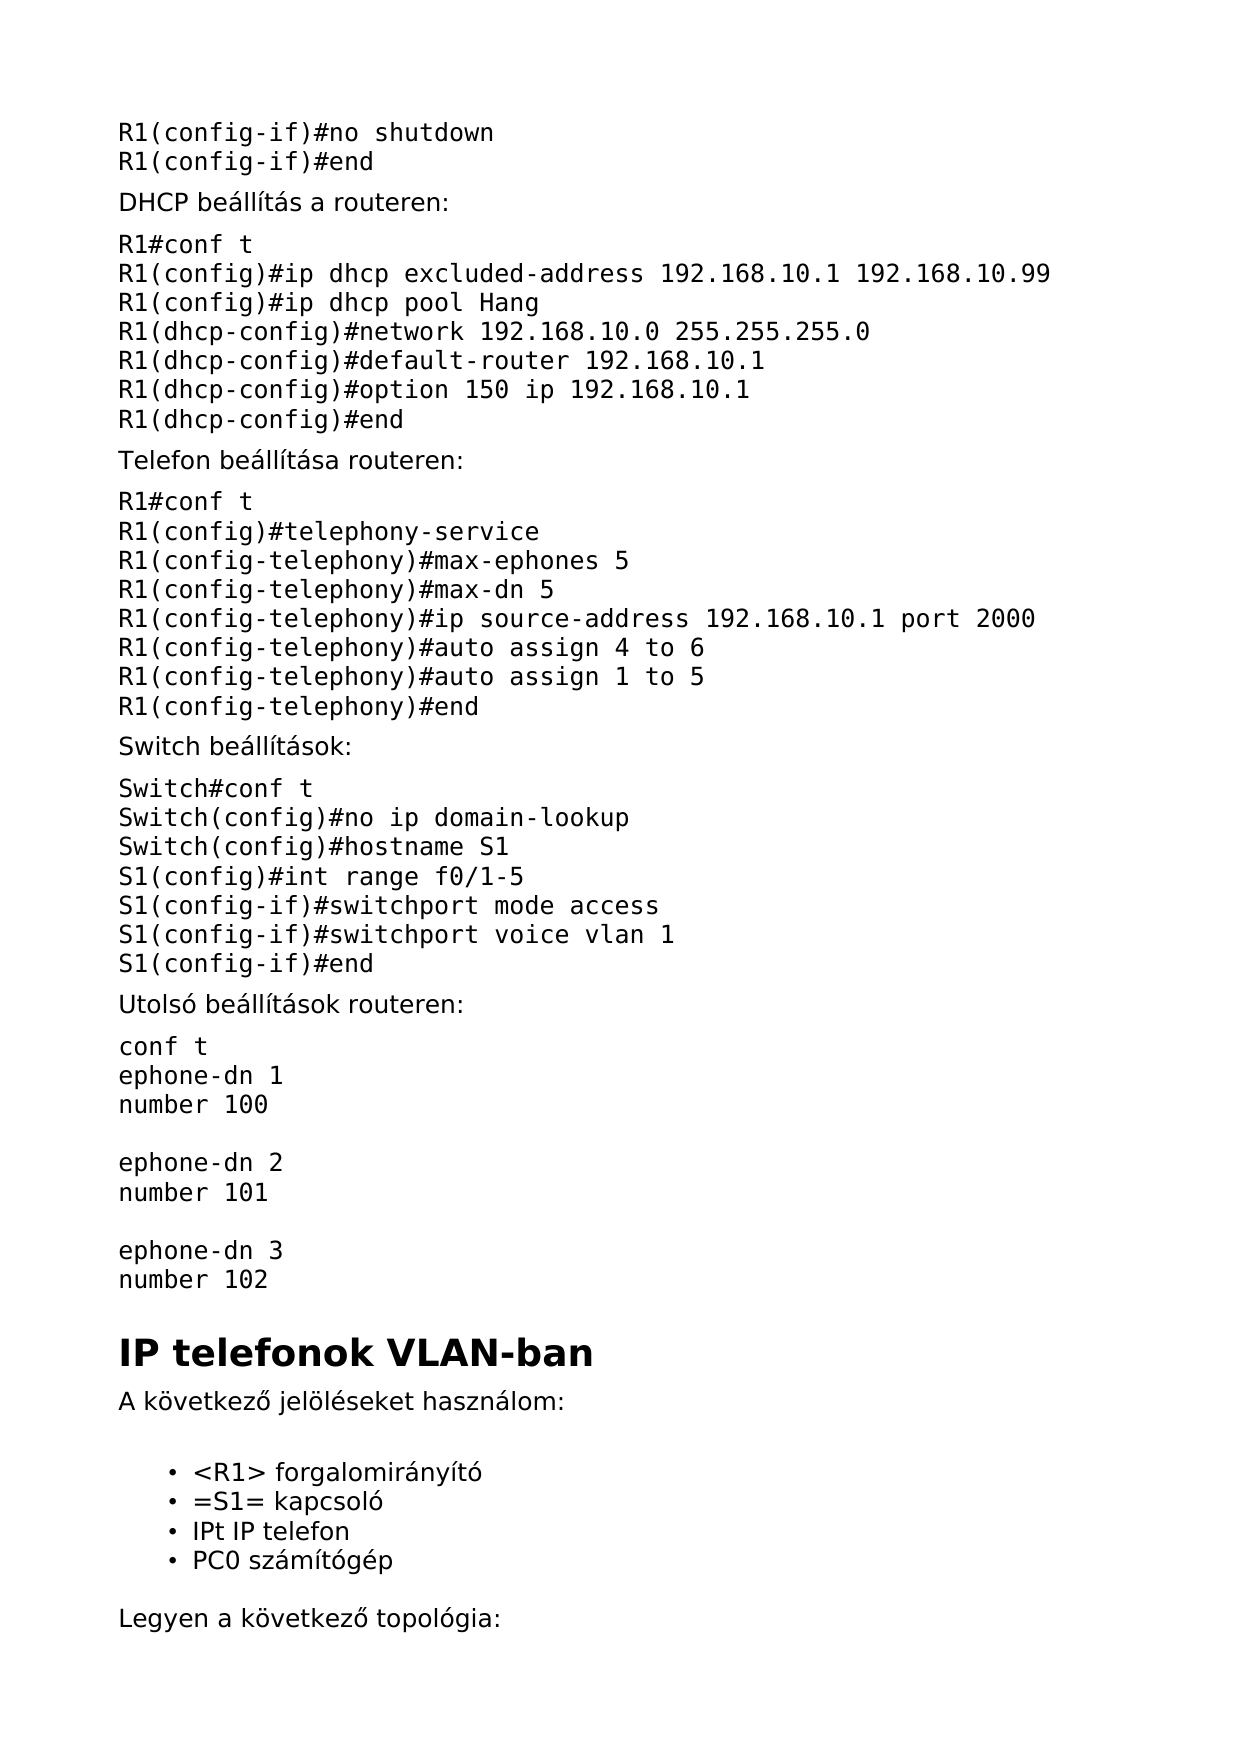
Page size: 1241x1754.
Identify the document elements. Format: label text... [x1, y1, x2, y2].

text Telefon beállítása routeren: [118, 446, 1122, 475]
list IPt IP telefon [177, 1517, 1122, 1546]
text A következő jelöléseket használom: [118, 1387, 1122, 1416]
text Switch beállítások: [118, 733, 1122, 762]
text DHCP beállítás a routeren: [118, 188, 1122, 217]
list <R1> forgalomirányító [177, 1458, 1122, 1488]
text Utolsó beállítások routeren: [118, 990, 1122, 1019]
text R1#conf t R1(config)#ip dhcp excluded-address 192.168.10.1 192.168.10.99 R1(config)#ip dhcp pool Hang R1(dhcp-config)#network 192.168.10.0 255.255.255.0 R1(dhcp-config)#default-router 192.168.10.1 R1(dhcp-config)#option 150 ip 192.168.10.1 R1(dhcp-config)#end [118, 230, 1122, 434]
subtitle IP telefonok VLAN-ban [118, 1331, 1122, 1375]
text R1#conf t R1(config)#telephony-service R1(config-telephony)#max-ephones 5 R1(config-telephony)#max-dn 5 R1(config-telephony)#ip source-address 192.168.10.1 port 2000 R1(config-telephony)#auto assign 4 to 6 R1(config-telephony)#auto assign 1 to 5 R1(config-telephony)#end [118, 487, 1122, 721]
text R1(config-if)#no shutdown R1(config-if)#end [118, 118, 1122, 176]
text conf t ephone-dn 1 number 100 ephone-dn 2 number 101 ephone-dn 3 number 102 [118, 1032, 1122, 1294]
text Legyen a következő topológia: [118, 1604, 1122, 1634]
list PC0 számítógép [177, 1546, 1122, 1575]
list =S1= kapcsoló [177, 1488, 1122, 1517]
text Switch#conf t Switch(config)#no ip domain-lookup Switch(config)#hostname S1 S1(config)#int range f0/1-5 S1(config-if)#switchport mode access S1(config-if)#switchport voice vlan 1 S1(config-if)#end [118, 774, 1122, 978]
